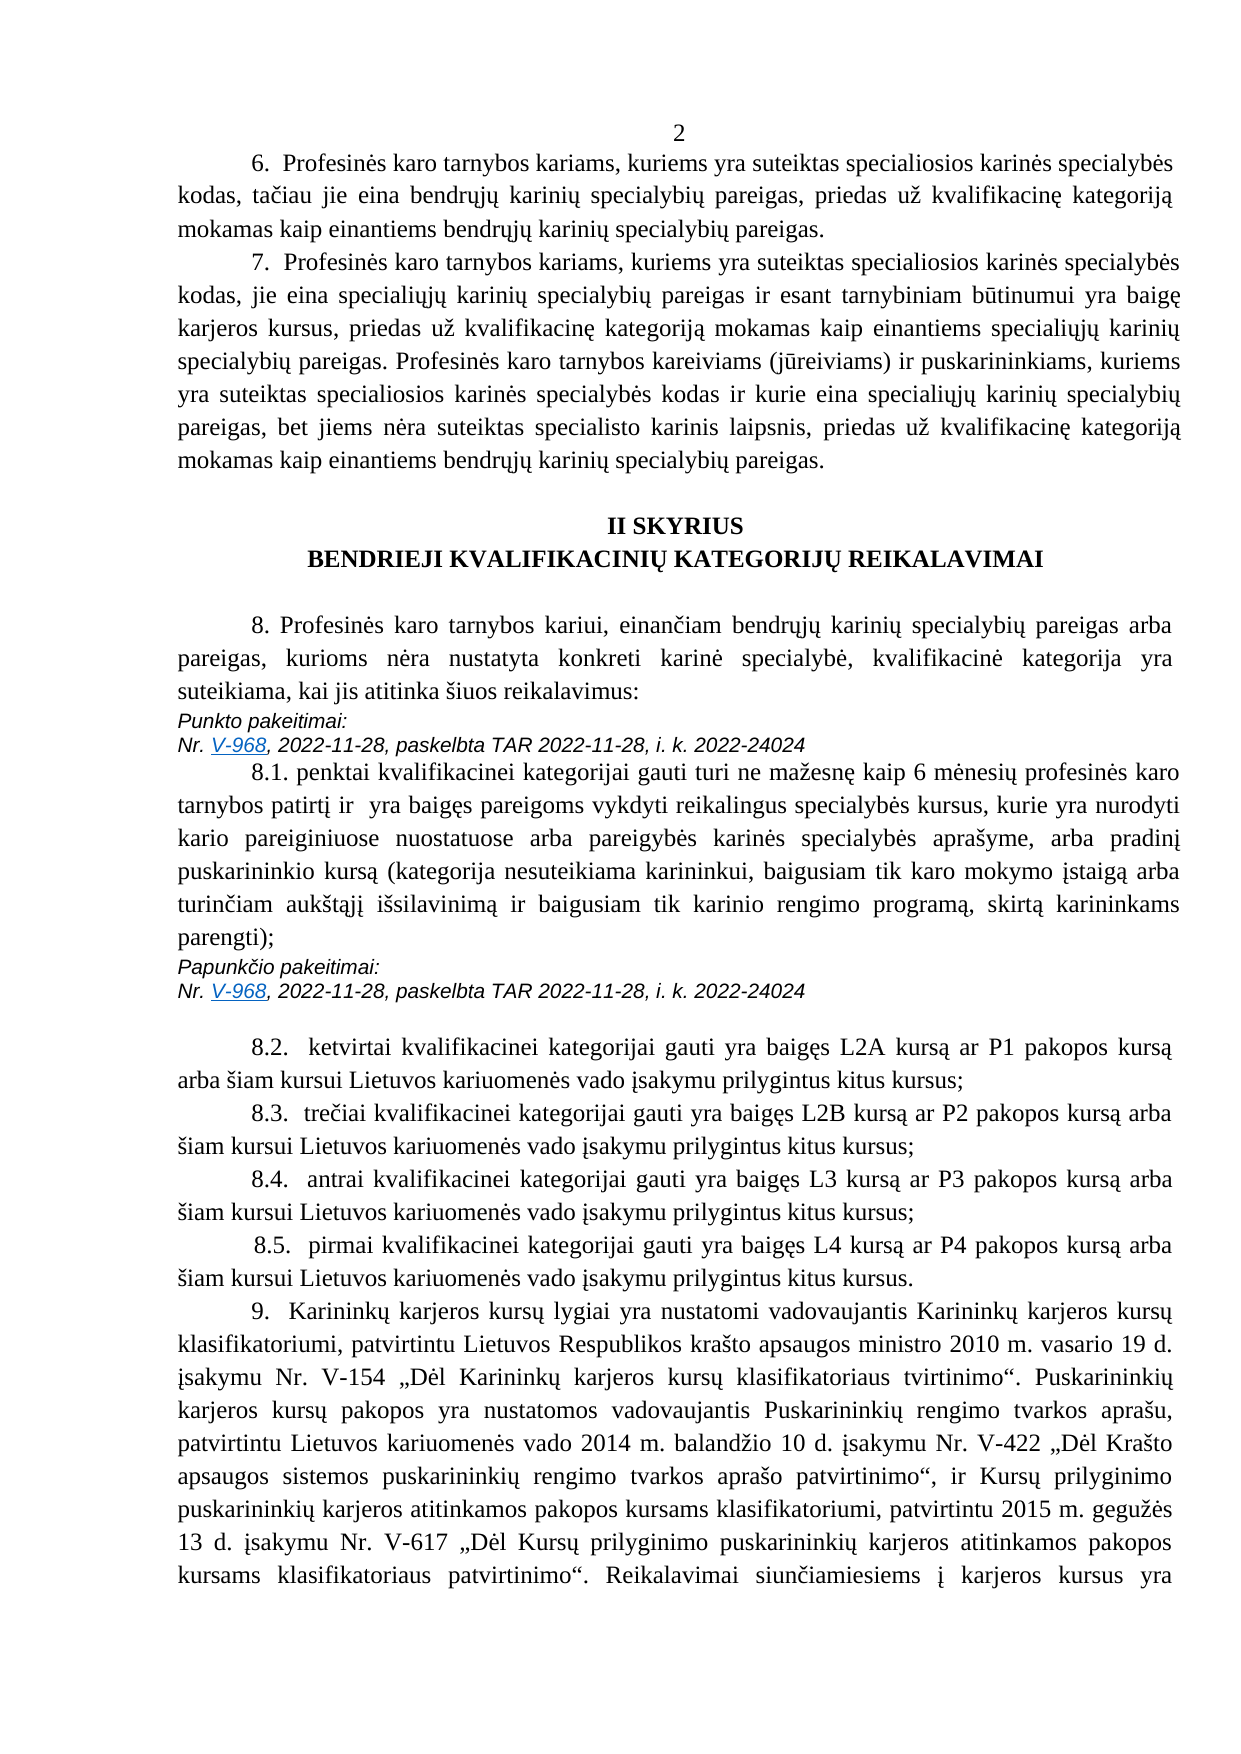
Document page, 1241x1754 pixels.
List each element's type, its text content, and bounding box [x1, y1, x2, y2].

text Papunkčio pakeitimai: [177, 955, 1181, 979]
text 8.5. pirmai kvalifikacinei kategorijai gauti yra baigęs L4 kursą ar P4 pakopos kursą arba šiam kursui Lietuvos kariuomenės vado įsakymu prilygintus kitus kursus. [177, 1230, 1173, 1292]
text 6. Profesinės karo tarnybos kariams, kuriems yra suteiktas specialiosios karinės specialybės kodas, tačiau jie eina bendrųjų karinių specialybių pareigas, priedas už kvalifikacinę kategoriją mokamas kaip einantiems bendrųjų karinių specialybių pareigas. [177, 148, 1174, 242]
text Punkto pakeitimai: [177, 709, 1181, 733]
text 8.3. trečiai kvalifikacinei kategorijai gauti yra baigęs L2B kursą ar P2 pakopos kursą arba šiam kursui Lietuvos kariuomenės vado įsakymu prilygintus kitus kursus; [177, 1098, 1173, 1159]
text 8. Profesinės karo tarnybos kariui, einančiam bendrųjų karinių specialybių pareigas arba pareigas, kurioms nėra nustatyta konkreti karinė specialybė, kvalifikacinė kategorija yra suteikiama, kai jis atitinka šiuos reikalavimus: [177, 610, 1173, 705]
text 8.2. ketvirtai kvalifikacinei kategorijai gauti yra baigęs L2A kursą ar P1 pakopos kursą arba šiam kursui Lietuvos kariuomenės vado įsakymu prilygintus kitus kursus; [177, 1032, 1173, 1093]
text BENDRIEJI KVALIFIKACInių KATEGORIJŲ REIKALAVIMAI [177, 544, 1173, 573]
text Nr. V-968, 2022-11-28, paskelbta TAR 2022-11-28, i. k. 2022-24024 [177, 979, 1181, 1003]
text 8.4. antrai kvalifikacinei kategorijai gauti yra baigęs L3 kursą ar P3 pakopos kursą arba šiam kursui Lietuvos kariuomenės vado įsakymu prilygintus kitus kursus; [177, 1164, 1173, 1226]
text II SKYRIUS [177, 511, 1173, 539]
text Nr. V-968, 2022-11-28, paskelbta TAR 2022-11-28, i. k. 2022-24024 [177, 733, 1181, 757]
text 7. Profesinės karo tarnybos kariams, kuriems yra suteiktas specialiosios karinės specialybės kodas, jie eina specialiųjų karinių specialybių pareigas ir esant tarnybiniam būtinumui yra baigę karjeros kursus, priedas už kvalifikacinę kategoriją mokamas kaip einantiems specialiųjų karinių specialybių pareigas. Profesinės karo tarnybos kareiviams (jūreiviams) ir puskarininkiams, kuriems yra suteiktas specialiosios karinės specialybės kodas ir kurie eina specialiųjų karinių specialybių pareigas, bet jiems nėra suteiktas specialisto karinis laipsnis, priedas už kvalifikacinę kategoriją mokamas kaip einantiems bendrųjų karinių specialybių pareigas. [177, 247, 1181, 473]
text 9. Karininkų karjeros kursų lygiai yra nustatomi vadovaujantis Karininkų karjeros kursų klasifikatoriumi, patvirtintu Lietuvos Respublikos krašto apsaugos ministro 2010 m. vasario 19 d. įsakymu Nr. V-154 „Dėl Karininkų karjeros kursų klasifikatoriaus tvirtinimo“. Puskarininkių karjeros kursų pakopos yra nustatomos vadovaujantis Puskarininkių rengimo tvarkos aprašu, patvirtintu Lietuvos kariuomenės vado 2014 m. balandžio 10 d. įsakymu Nr. V-422 „Dėl Krašto apsaugos sistemos puskarininkių rengimo tvarkos aprašo patvirtinimo“, ir Kursų prilyginimo puskarininkių karjeros atitinkamos pakopos kursams klasifikatoriumi, patvirtintu 2015 m. gegužės 13 d. įsakymu Nr. V-617 „Dėl Kursų prilyginimo puskarininkių karjeros atitinkamos pakopos kursams klasifikatoriaus patvirtinimo“. Reikalavimai siunčiamiesiems į karjeros kursus yra [177, 1296, 1173, 1589]
text 8.1. penktai kvalifikacinei kategorijai gauti turi ne mažesnę kaip 6 mėnesių profesinės karo tarnybos patirtį ir yra baigęs pareigoms vykdyti reikalingus specialybės kursus, kurie yra nurodyti kario pareiginiuose nuostatuose arba pareigybės karinės specialybės aprašyme, arba pradinį puskarininkio kursą (kategorija nesuteikiama karininkui, baigusiam tik karo mokymo įstaigą arba turinčiam aukštąjį išsilavinimą ir baigusiam tik karinio rengimo programą, skirtą karininkams parengti); [177, 757, 1181, 951]
